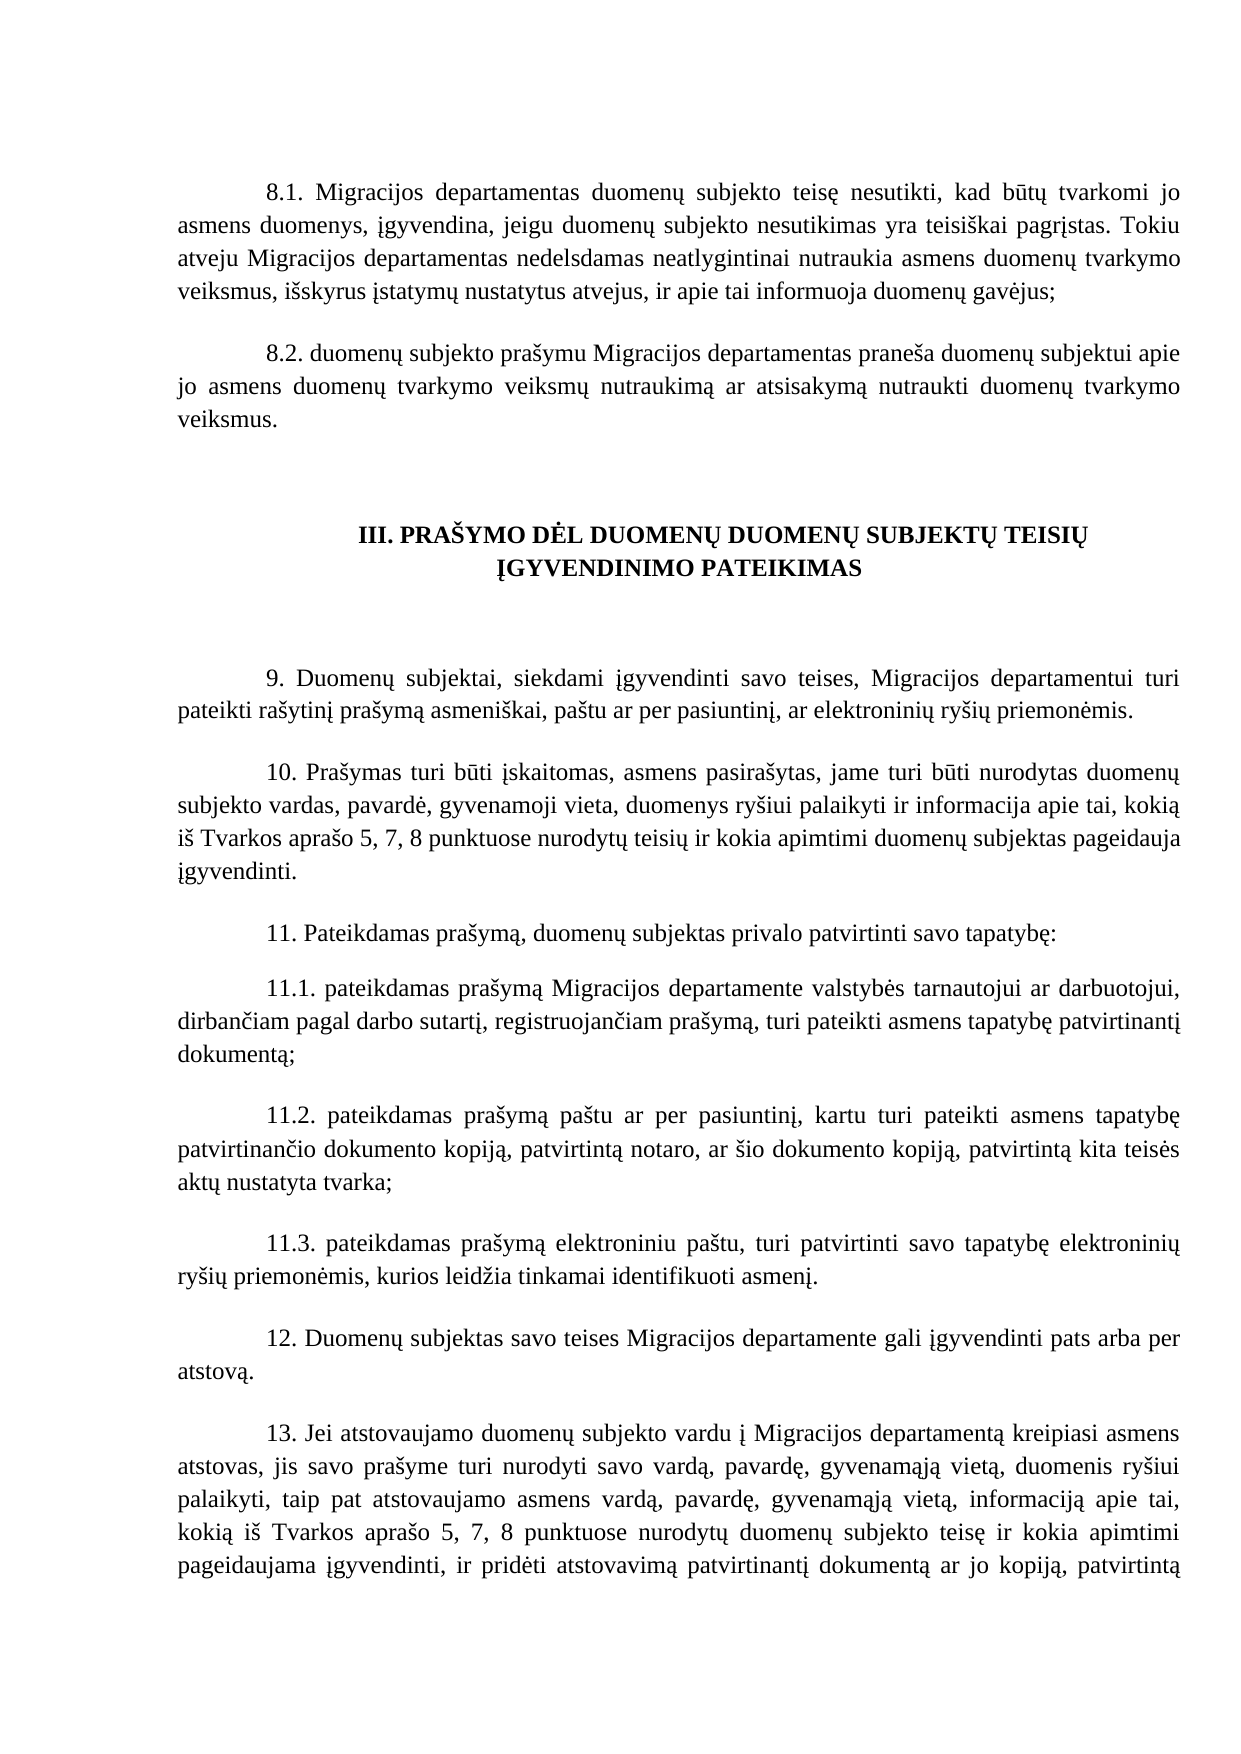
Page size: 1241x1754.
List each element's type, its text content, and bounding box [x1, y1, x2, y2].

text 8.2. duomenų subjekto prašymu Migracijos departamentas praneša duomenų subjektui apie jo asmens duomenų tvarkymo veiksmų nutraukimą ar atsisakymą nutraukti duomenų tvarkymo veiksmus. [177, 338, 1181, 433]
text 9. Duomenų subjektai, siekdami įgyvendinti savo teises, Migracijos departamentui turi pateikti rašytinį prašymą asmeniškai, paštu ar per pasiuntinį, ar elektroninių ryšių priemonėmis. [177, 663, 1181, 724]
text 13. Jei atstovaujamo duomenų subjekto vardu į Migracijos departamentą kreipiasi asmens atstovas, jis savo prašyme turi nurodyti savo vardą, pavardę, gyvenamąją vietą, duomenis ryšiui palaikyti, taip pat atstovaujamo asmens vardą, pavardę, gyvenamąją vietą, informaciją apie tai, kokią iš Tvarkos aprašo 5, 7, 8 punktuose nurodytų duomenų subjekto teisę ir kokia apimtimi pageidaujama įgyvendinti, ir pridėti atstovavimą patvirtinantį dokumentą ar jo kopiją, patvirtintą [177, 1418, 1181, 1579]
text 11.1. pateikdamas prašymą Migracijos departamente valstybės tarnautojui ar darbuotojui, dirbančiam pagal darbo sutartį, registruojančiam prašymą, turi pateikti asmens tapatybę patvirtinantį dokumentą; [177, 973, 1181, 1068]
text 12. Duomenų subjektas savo teises Migracijos departamente gali įgyvendinti pats arba per atstovą. [177, 1323, 1181, 1385]
text 11. Pateikdamas prašymą, duomenų subjektas privalo patvirtinti savo tapatybę: [177, 918, 1181, 947]
text 8.1. Migracijos departamentas duomenų subjekto teisę nesutikti, kad būtų tvarkomi jo asmens duomenys, įgyvendina, jeigu duomenų subjekto nesutikimas yra teisiškai pagrįstas. Tokiu atveju Migracijos departamentas nedelsdamas neatlygintinai nutraukia asmens duomenų tvarkymo veiksmus, išskyrus įstatymų nustatytus atvejus, ir apie tai informuoja duomenų gavėjus; [177, 177, 1181, 305]
text 11.2. pateikdamas prašymą paštu ar per pasiuntinį, kartu turi pateikti asmens tapatybę patvirtinančio dokumento kopiją, patvirtintą notaro, ar šio dokumento kopiją, patvirtintą kita teisės aktų nustatyta tvarka; [177, 1101, 1181, 1195]
text 10. Prašymas turi būti įskaitomas, asmens pasirašytas, jame turi būti nurodytas duomenų subjekto vardas, pavardė, gyvenamoji vieta, duomenys ryšiui palaikyti ir informacija apie tai, kokią iš Tvarkos aprašo 5, 7, 8 punktuose nurodytų teisių ir kokia apimtimi duomenų subjektas pageidauja įgyvendinti. [177, 757, 1181, 885]
text 11.3. pateikdamas prašymą elektroniniu paštu, turi patvirtinti savo tapatybę elektroninių ryšių priemonėmis, kurios leidžia tinkamai identifikuoti asmenį. [177, 1228, 1181, 1290]
text III. PRAŠYMO DĖL DUOMENŲ DUOMENŲ SUBJEKTŲ TEISIŲ ĮGYVENDINIMO PATEIKIMAS [177, 520, 1181, 582]
